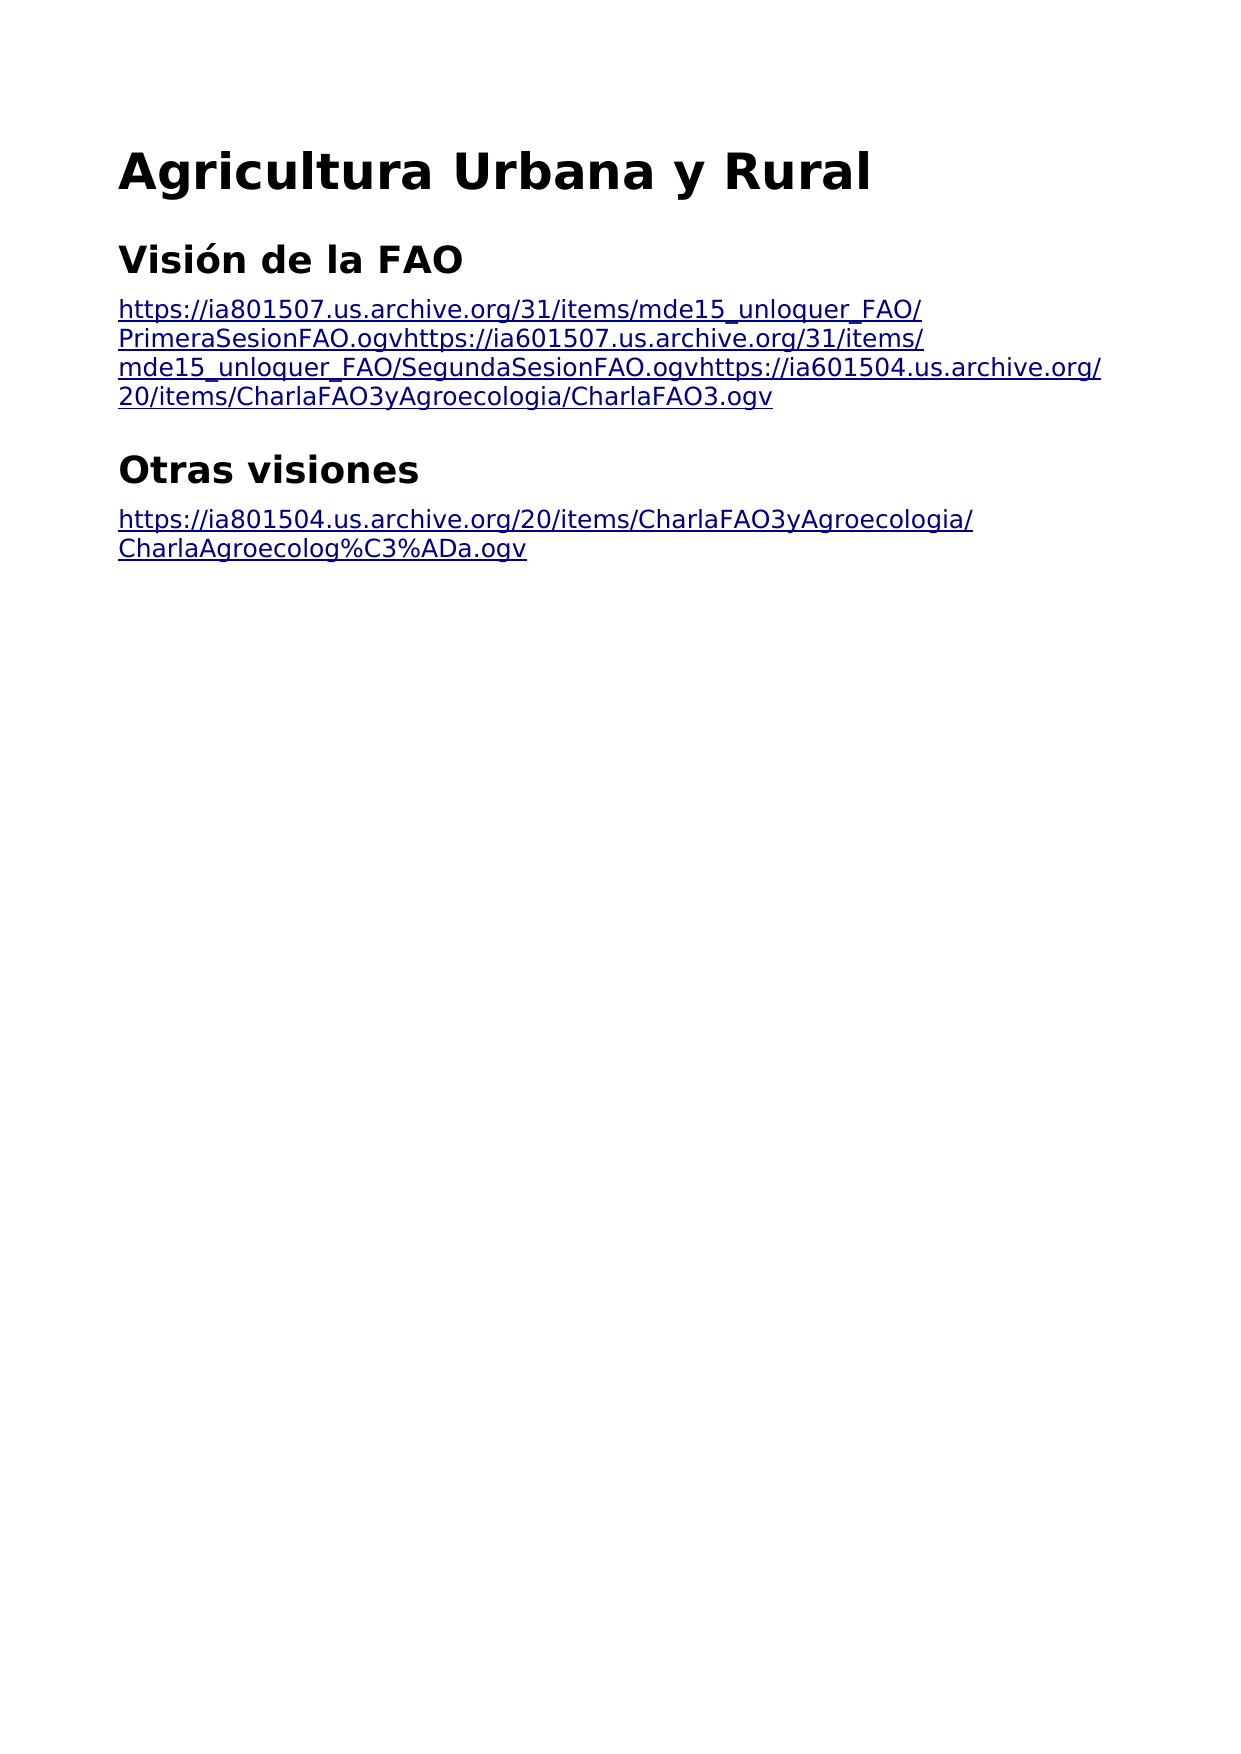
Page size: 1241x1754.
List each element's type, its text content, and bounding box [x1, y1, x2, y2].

subtitle Agricultura Urbana y Rural [118, 143, 1122, 201]
text https://ia801504.us.archive.org/20/items/CharlaFAO3yAgroecologia/CharlaAgroecolog%C3%ADa.ogv [118, 505, 1122, 564]
subtitle Visión de la FAO [118, 239, 1122, 282]
subtitle Otras visiones [118, 449, 1122, 493]
text https://ia801507.us.archive.org/31/items/mde15_unloquer_FAO/PrimeraSesionFAO.ogvhttps://ia601507.us.archive.org/31/items/mde15_unloquer_FAO/SegundaSesionFAO.ogvhttps://ia601504.us.archive.org/20/items/CharlaFAO3yAgroecologia/CharlaFAO3.ogv [118, 295, 1122, 412]
